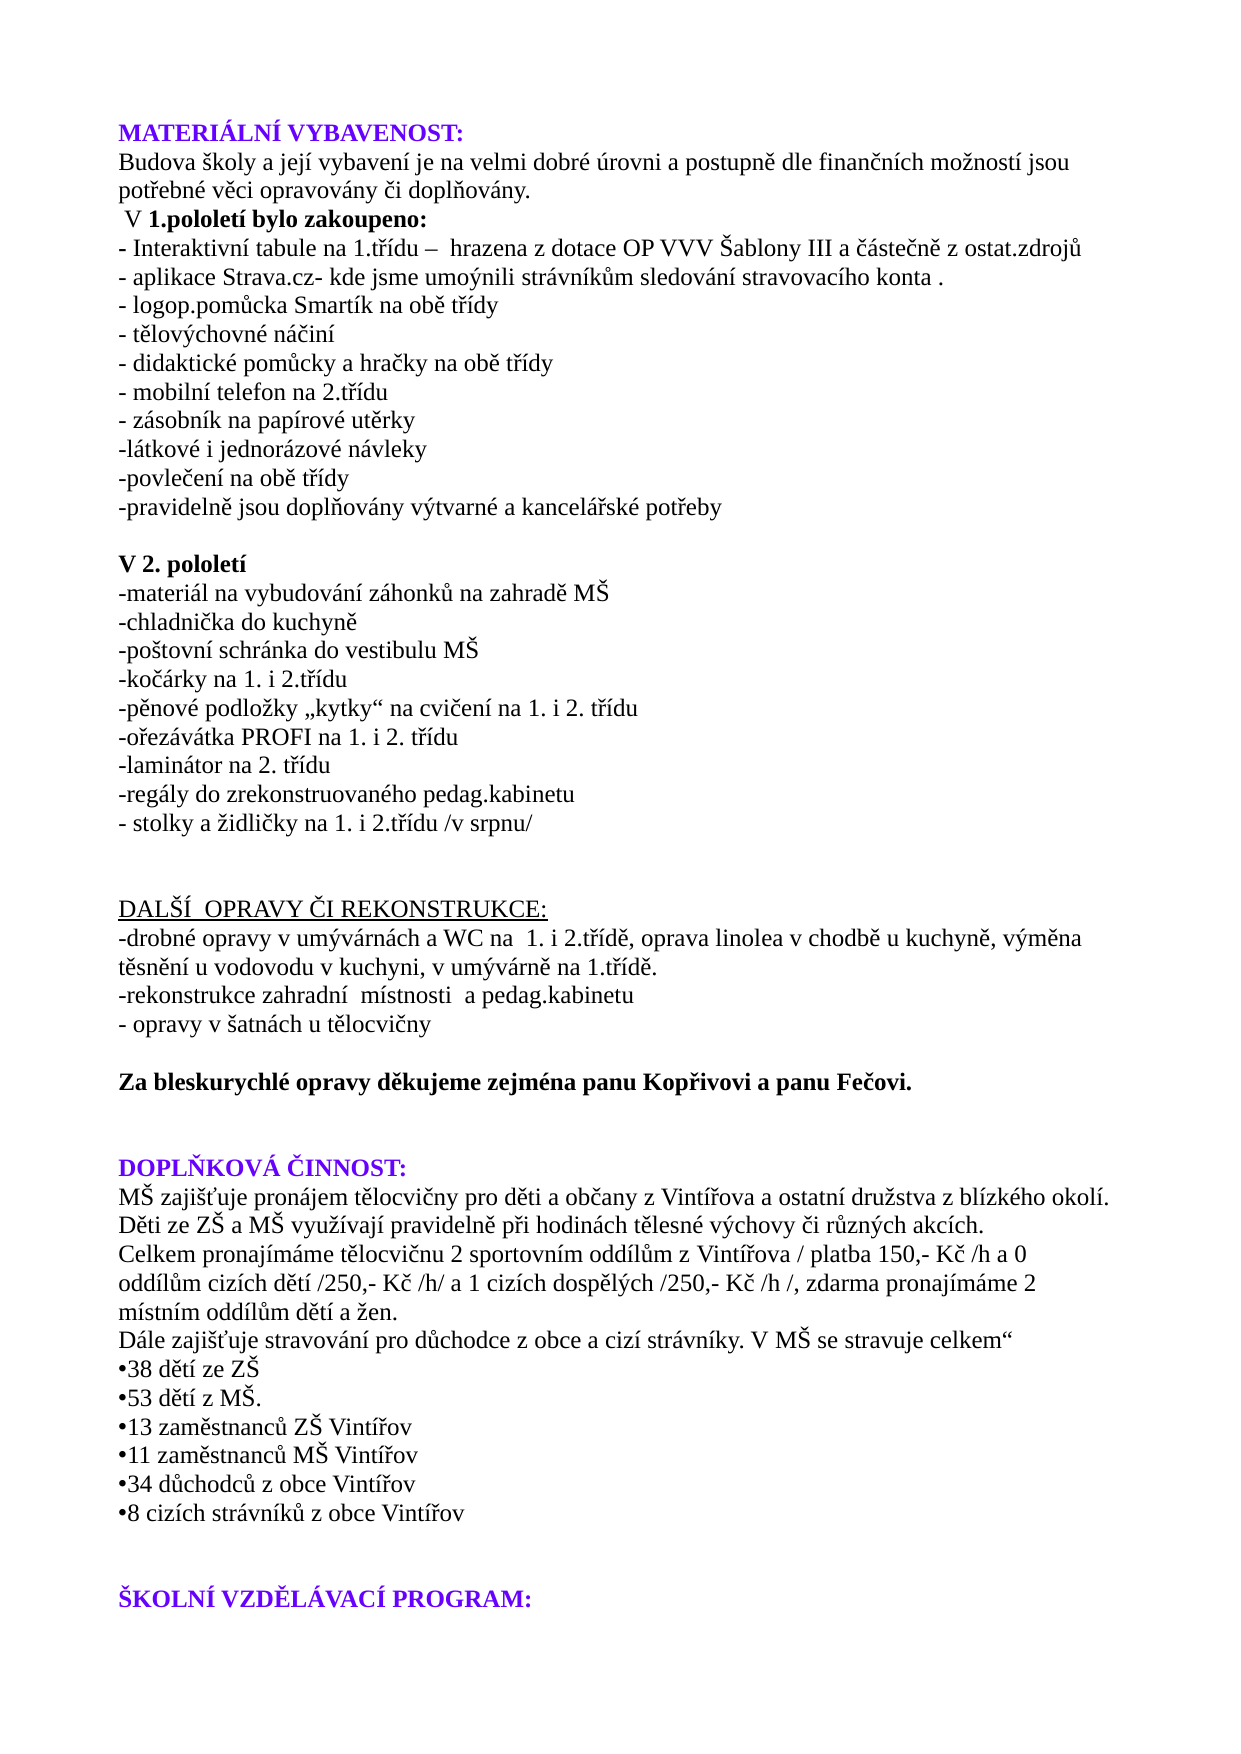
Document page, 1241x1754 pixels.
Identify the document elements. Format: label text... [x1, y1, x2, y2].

list 53 dětí z MŠ. [118, 1383, 1122, 1412]
text Za bleskurychlé opravy děkujeme zejména panu Kopřivovi a panu Fečovi. [118, 1067, 1122, 1096]
text - stolky a židličky na 1. i 2.třídu /v srpnu/ [118, 808, 1122, 837]
text MŠ zajišťuje pronájem tělocvičny pro děti a občany z Vintířova a ostatní družstva z blízkého okolí. [118, 1182, 1122, 1211]
text -kočárky na 1. i 2.třídu [118, 664, 1122, 693]
list 13 zaměstnanců ZŠ Vintířov [118, 1412, 1122, 1441]
text - Interaktivní tabule na 1.třídu – hrazena z dotace OP VVV Šablony III a částečně z ostat.zdrojů [118, 233, 1122, 262]
text -pěnové podložky „kytky“ na cvičení na 1. i 2. třídu [118, 693, 1122, 722]
text V 1.pololetí bylo zakoupeno: [118, 204, 1122, 233]
list 11 zaměstnanců MŠ Vintířov [118, 1441, 1122, 1469]
text MATERIÁLNÍ VYBAVENOST: [118, 118, 1122, 147]
text Budova školy a její vybavení je na velmi dobré úrovni a postupně dle finančních možností jsou potřebné věci opravovány či doplňovány. [118, 147, 1122, 204]
text Dále zajišťuje stravování pro důchodce z obce a cizí strávníky. V MŠ se stravuje celkem“ [118, 1326, 1122, 1354]
list 8 cizích strávníků z obce Vintířov [118, 1498, 1122, 1527]
text Děti ze ZŠ a MŠ využívají pravidelně při hodinách tělesné výchovy či různých akcích. [118, 1211, 1122, 1239]
text - tělovýchovné náčiní [118, 319, 1122, 348]
text - mobilní telefon na 2.třídu [118, 377, 1122, 406]
text - zásobník na papírové utěrky [118, 406, 1122, 434]
text - logop.pomůcka Smartík na obě třídy [118, 291, 1122, 319]
text -poštovní schránka do vestibulu MŠ [118, 636, 1122, 664]
list 38 dětí ze ZŠ [118, 1354, 1122, 1383]
text - didaktické pomůcky a hračky na obě třídy [118, 348, 1122, 377]
text DOPLŇKOVÁ ČINNOST: [118, 1153, 1122, 1182]
text -ořezávátka PROFI na 1. i 2. třídu [118, 722, 1122, 751]
text -drobné opravy v umývárnách a WC na 1. i 2.třídě, oprava linolea v chodbě u kuchyně, výměna těsnění u vodovodu v kuchyni, v umývárně na 1.třídě. [118, 923, 1122, 981]
text Celkem pronajímáme tělocvičnu 2 sportovním oddílům z Vintířova / platba 150,- Kč /h a 0 oddílům cizích dětí /250,- Kč /h/ a 1 cizích dospělých /250,- Kč /h /, zdarma pronajímáme 2 místním oddílům dětí a žen. [118, 1239, 1122, 1326]
text - opravy v šatnách u tělocvičny [118, 1009, 1122, 1038]
text -povlečení na obě třídy [118, 463, 1122, 492]
list 34 důchodců z obce Vintířov [118, 1469, 1122, 1498]
text DALŠÍ OPRAVY ČI REKONSTRUKCE: [118, 894, 1122, 923]
text -rekonstrukce zahradní místnosti a pedag.kabinetu [118, 981, 1122, 1009]
text - aplikace Strava.cz- kde jsme umoýnili strávníkům sledování stravovacího konta . [118, 262, 1122, 291]
text -chladnička do kuchyně [118, 607, 1122, 636]
text V 2. pololetí [118, 549, 1122, 578]
text -pravidelně jsou doplňovány výtvarné a kancelářské potřeby [118, 492, 1122, 521]
text -laminátor na 2. třídu [118, 751, 1122, 779]
text -látkové i jednorázové návleky [118, 434, 1122, 463]
text -materiál na vybudování záhonků na zahradě MŠ [118, 578, 1122, 607]
text -regály do zrekonstruovaného pedag.kabinetu [118, 779, 1122, 808]
text ŠKOLNÍ VZDĚLÁVACÍ PROGRAM: [118, 1584, 1122, 1613]
